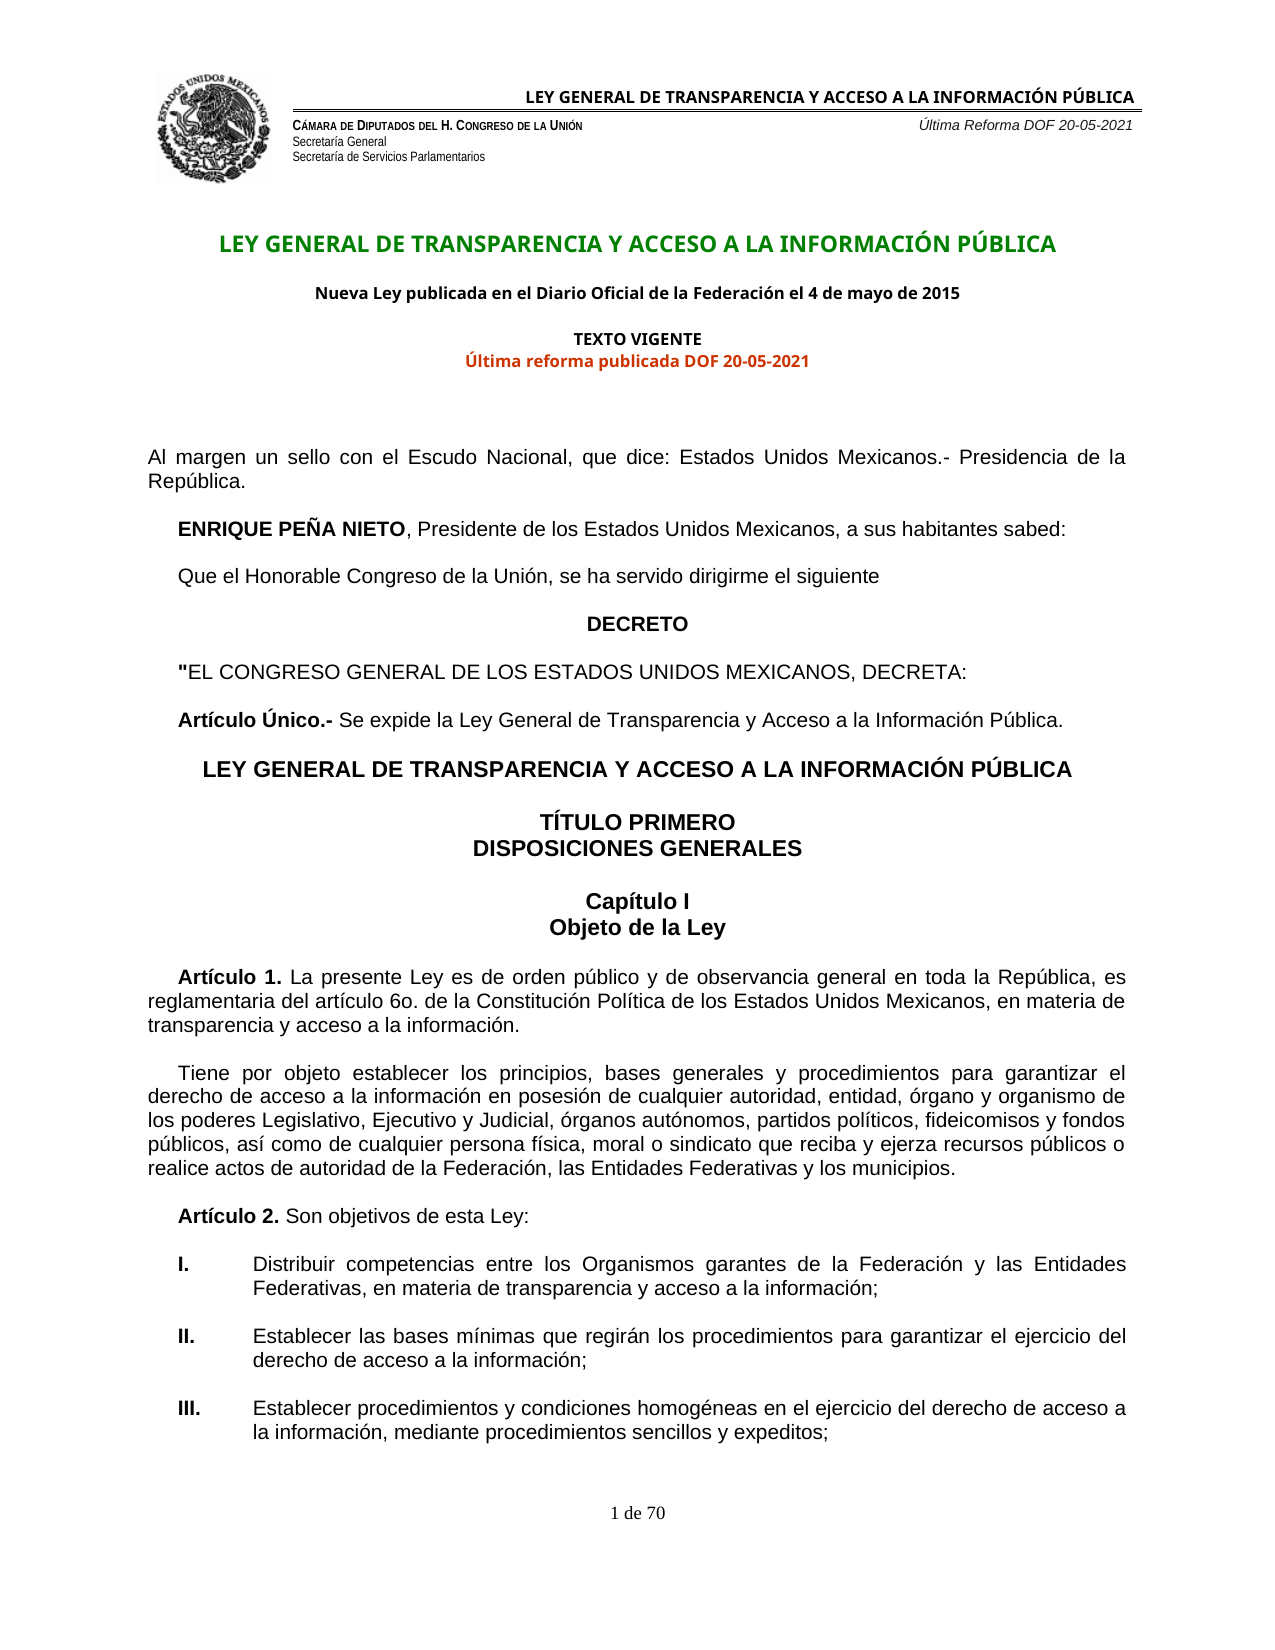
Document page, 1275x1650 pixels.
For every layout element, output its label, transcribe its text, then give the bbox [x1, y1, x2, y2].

text I. Distribuir competencias entre los Organismos garantes de la Federación y las Entidades Federativas, en materia de transparencia y acceso a la información; [178, 1252, 1127, 1300]
text Objeto de la Ley [148, 914, 1127, 941]
text TEXTO VIGENTE [148, 327, 1127, 350]
text Tiene por objeto establecer los principios, bases generales y procedimientos para garantizar el derecho de acceso a la información en posesión de cualquier autoridad, entidad, órgano y organismo de los poderes Legislativo, Ejecutivo y Judicial, órganos autónomos, partidos políticos, fideicomisos y fondos públicos, así como de cualquier persona física, moral o sindicato que reciba y ejerza recursos públicos o realice actos de autoridad de la Federación, las Entidades Federativas y los municipios. [148, 1060, 1127, 1180]
text Última reforma publicada DOF 20-05-2021 [148, 350, 1127, 373]
text II. Establecer las bases mínimas que regirán los procedimientos para garantizar el ejercicio del derecho de acceso a la información; [178, 1324, 1127, 1372]
text TÍTULO PRIMERO [148, 809, 1127, 835]
text Artículo 1. La presente Ley es de orden público y de observancia general en toda la República, es reglamentaria del artículo 6o. de la Constitución Política de los Estados Unidos Mexicanos, en materia de transparencia y acceso a la información. [148, 964, 1127, 1036]
text Al margen un sello con el Escudo Nacional, que dice: Estados Unidos Mexicanos.- Presidencia de la República. [148, 444, 1127, 492]
text DISPOSICIONES GENERALES [148, 835, 1127, 861]
text LEY GENERAL DE TRANSPARENCIA Y ACCESO A LA INFORMACIÓN PÚBLICA [148, 228, 1127, 259]
text ENRIQUE PEÑA NIETO, Presidente de los Estados Unidos Mexicanos, a sus habitantes sabed: [148, 516, 1127, 540]
text "EL CONGRESO GENERAL DE LOS ESTADOS UNIDOS MEXICANOS, DECRETA: [148, 660, 1127, 684]
text LEY GENERAL DE TRANSPARENCIA Y ACCESO A LA INFORMACIÓN PÚBLICA [148, 756, 1127, 782]
text DECRETO [148, 612, 1127, 636]
text III. Establecer procedimientos y condiciones homogéneas en el ejercicio del derecho de acceso a la información, mediante procedimientos sencillos y expeditos; [178, 1396, 1127, 1444]
text Artículo Único.- Se expide la Ley General de Transparencia y Acceso a la Información Pública. [148, 708, 1127, 732]
text Nueva Ley publicada en el Diario Oficial de la Federación el 4 de mayo de 2015 [148, 282, 1127, 304]
text Capítulo I [148, 888, 1127, 914]
text Artículo 2. Son objetivos de esta Ley: [148, 1204, 1127, 1228]
text Que el Honorable Congreso de la Unión, se ha servido dirigirme el siguiente [148, 564, 1127, 588]
